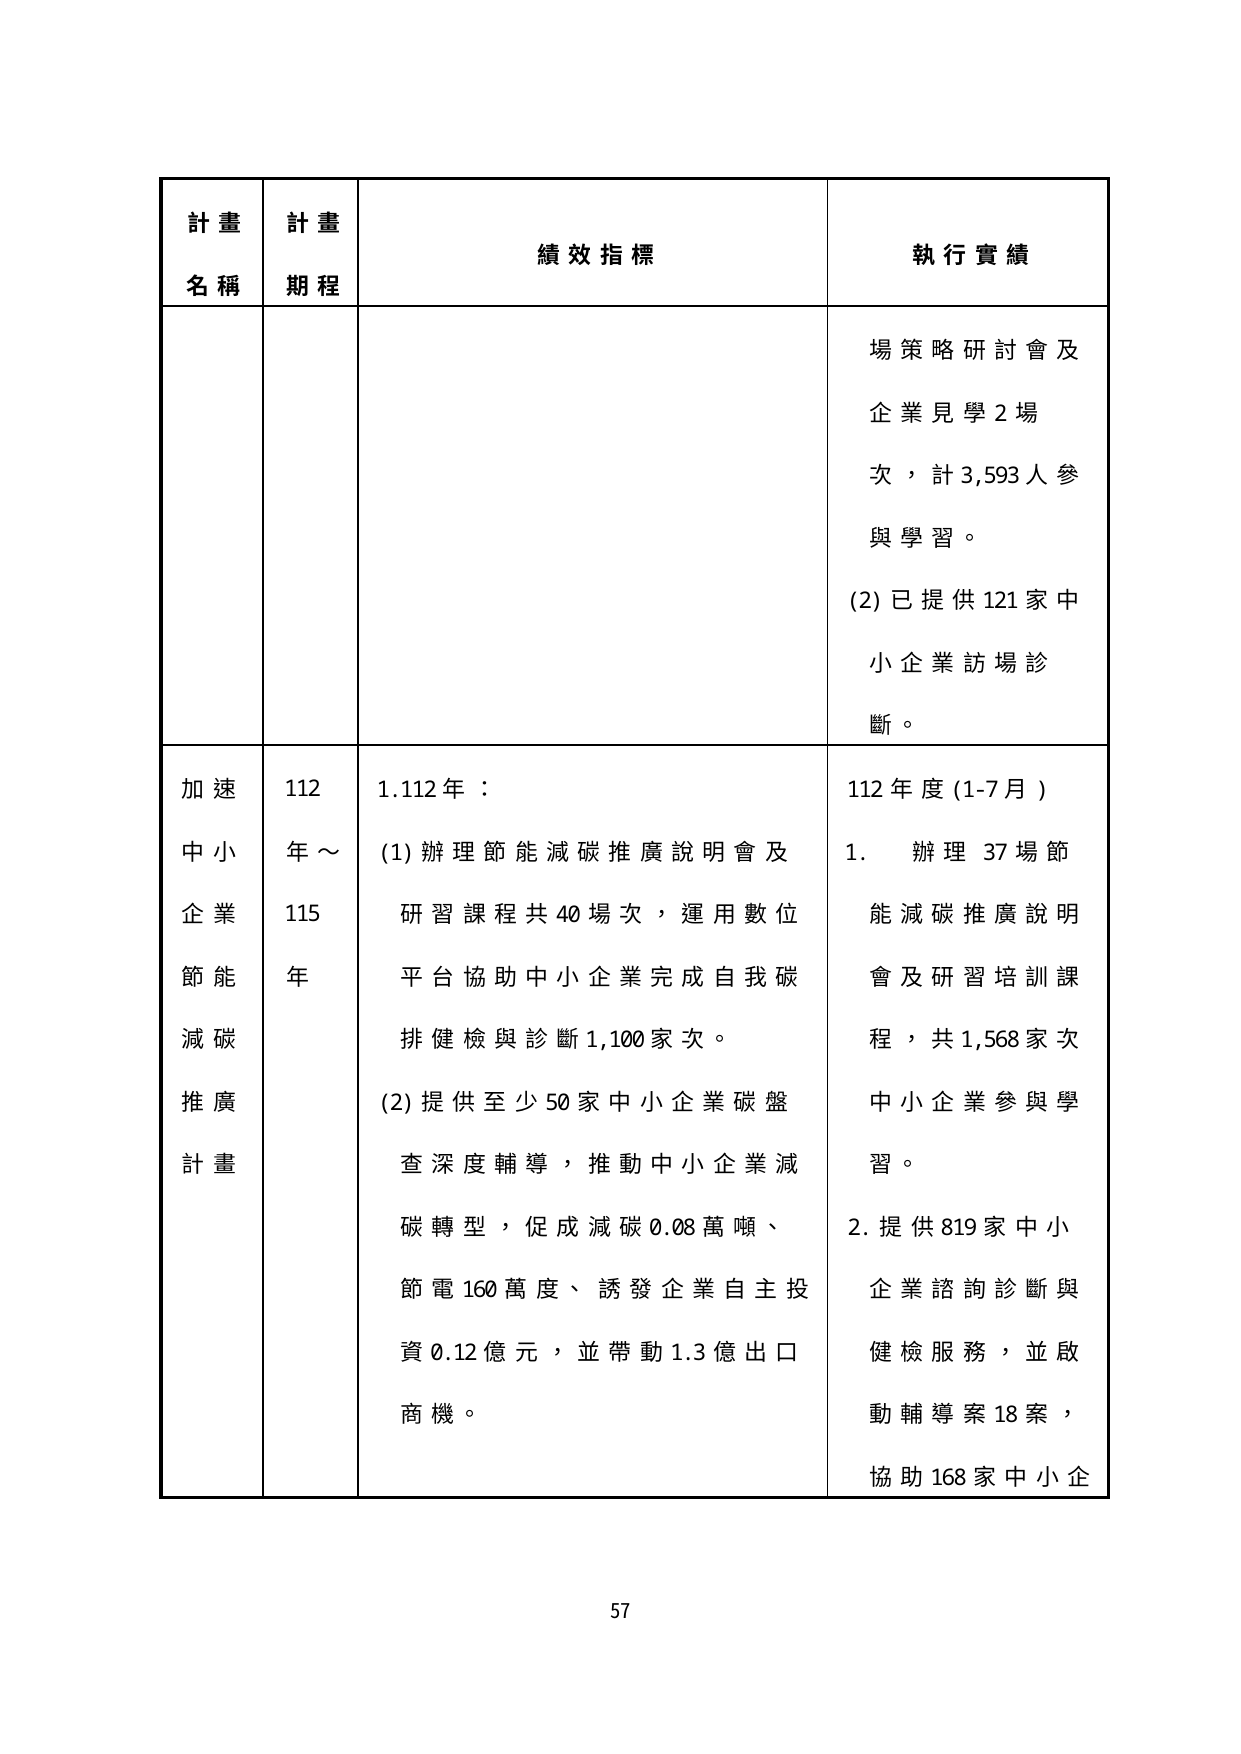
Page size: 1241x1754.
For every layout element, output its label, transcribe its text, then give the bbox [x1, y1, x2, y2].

table_header 績效指標 [359, 180, 827, 305]
table_cell 場策略研討會及企業見學2場次，計3,593人參與學習。 (2)已提供121家中小企業訪場診斷。 [828, 307, 1107, 744]
table_header 計畫名稱 [163, 180, 262, 305]
table_cell 112年度(1-7月) 1. 辦理37場節能減碳推廣說明會及研習培訓課程，共1,568家次中小企業參與學習。 2.提供819家中小企業諮詢診斷與健檢服務，並啟動輔導案18案，協助168家中小企 [828, 746, 1107, 1496]
table_cell [359, 307, 827, 744]
table_cell 1.112年： (1)辦理節能減碳推廣說明會及研習課程共40場次，運用數位平台協助中小企業完成自我碳排健檢與診斷1,100家次。 (2)提供至少50家中小企業碳盤查深度輔導，推動中小企業減碳轉型，促成減碳0.08萬噸、節電160萬度、誘發企業自主投資0.12億元，並帶動1.3億出口商機。 [359, 746, 827, 1496]
table_header 執行實績 [828, 180, 1107, 305]
table_cell 112年～115年 [264, 746, 357, 1496]
table_cell [163, 307, 262, 744]
table_cell [264, 307, 357, 744]
table_header 計畫 期程 [264, 180, 357, 305]
table_cell 加速中小企業節能減碳推廣計畫 [163, 746, 262, 1496]
